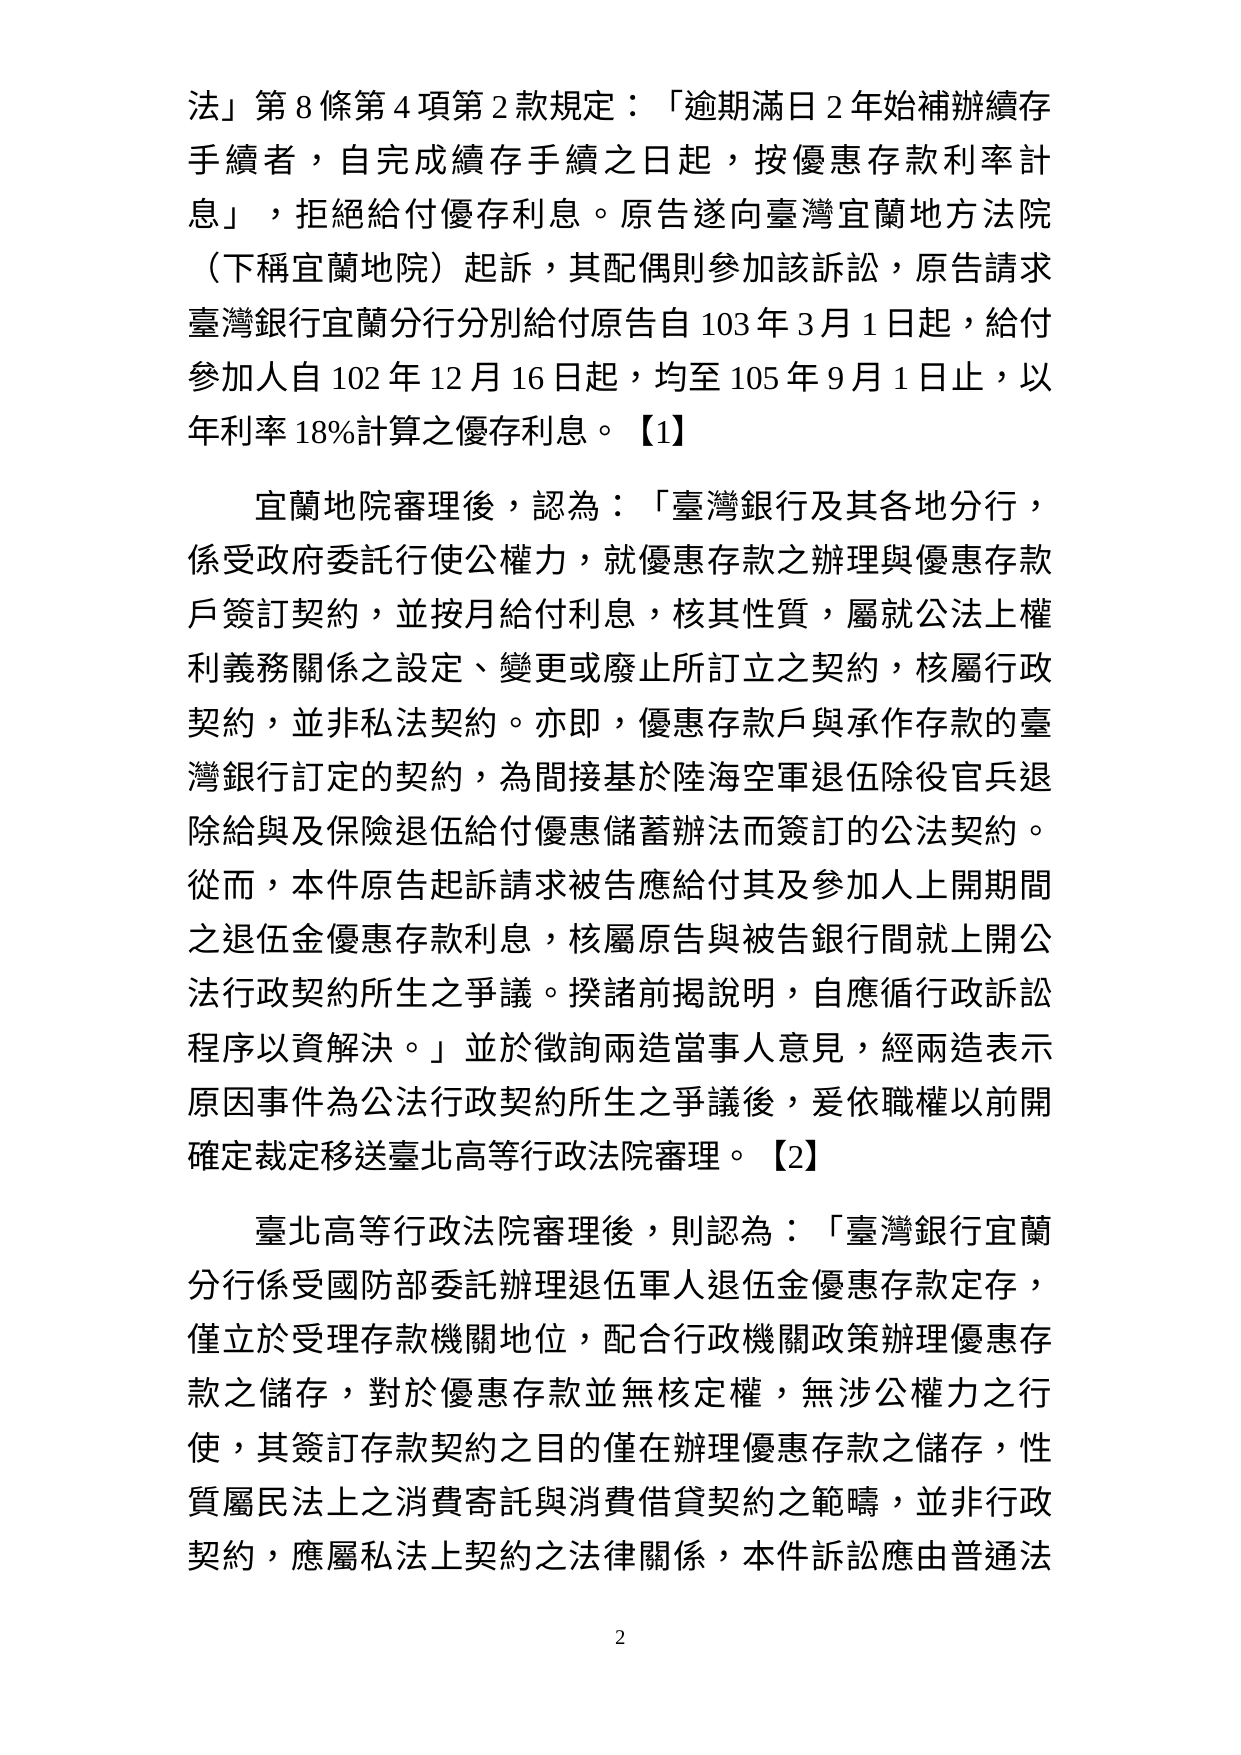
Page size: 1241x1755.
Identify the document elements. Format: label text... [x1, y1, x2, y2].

text 法」第8條第4項第2款規定：「逾期滿日2年始補辦續存手續者，自完成續存手續之日起，按優惠存款利率計息」，拒絕給付優存利息。原告遂向臺灣宜蘭地方法院（下稱宜蘭地院）起訴，其配偶則參加該訴訟，原告請求臺灣銀行宜蘭分行分別給付原告自103年3月1日起，給付參加人自102年12月16日起，均至105年9月1日止，以年利率18%計算之優存利息。【1】 [187, 75, 1053, 454]
text 宜蘭地院審理後，認為：「臺灣銀行及其各地分行，係受政府委託行使公權力，就優惠存款之辦理與優惠存款戶簽訂契約，並按月給付利息，核其性質，屬就公法上權利義務關係之設定、變更或廢止所訂立之契約，核屬行政契約，並非私法契約。亦即，優惠存款戶與承作存款的臺灣銀行訂定的契約，為間接基於陸海空軍退伍除役官兵退除給與及保險退伍給付優惠儲蓄辦法而簽訂的公法契約。從而，本件原告起訴請求被告應給付其及參加人上開期間之退伍金優惠存款利息，核屬原告與被告銀行間就上開公法行政契約所生之爭議。揆諸前揭說明，自應循行政訴訟程序以資解決。」並於徵詢兩造當事人意見，經兩造表示原因事件為公法行政契約所生之爭議後，爰依職權以前開確定裁定移送臺北高等行政法院審理。【2】 [187, 475, 1053, 1179]
text 臺北高等行政法院審理後，則認為：「臺灣銀行宜蘭分行係受國防部委託辦理退伍軍人退伍金優惠存款定存，僅立於受理存款機關地位，配合行政機關政策辦理優惠存款之儲存，對於優惠存款並無核定權，無涉公權力之行使，其簽訂存款契約之目的僅在辦理優惠存款之儲存，性質屬民法上之消費寄託與消費借貸契約之範疇，並非行政契約，應屬私法上契約之法律關係，本件訴訟應由普通法 [187, 1200, 1053, 1579]
